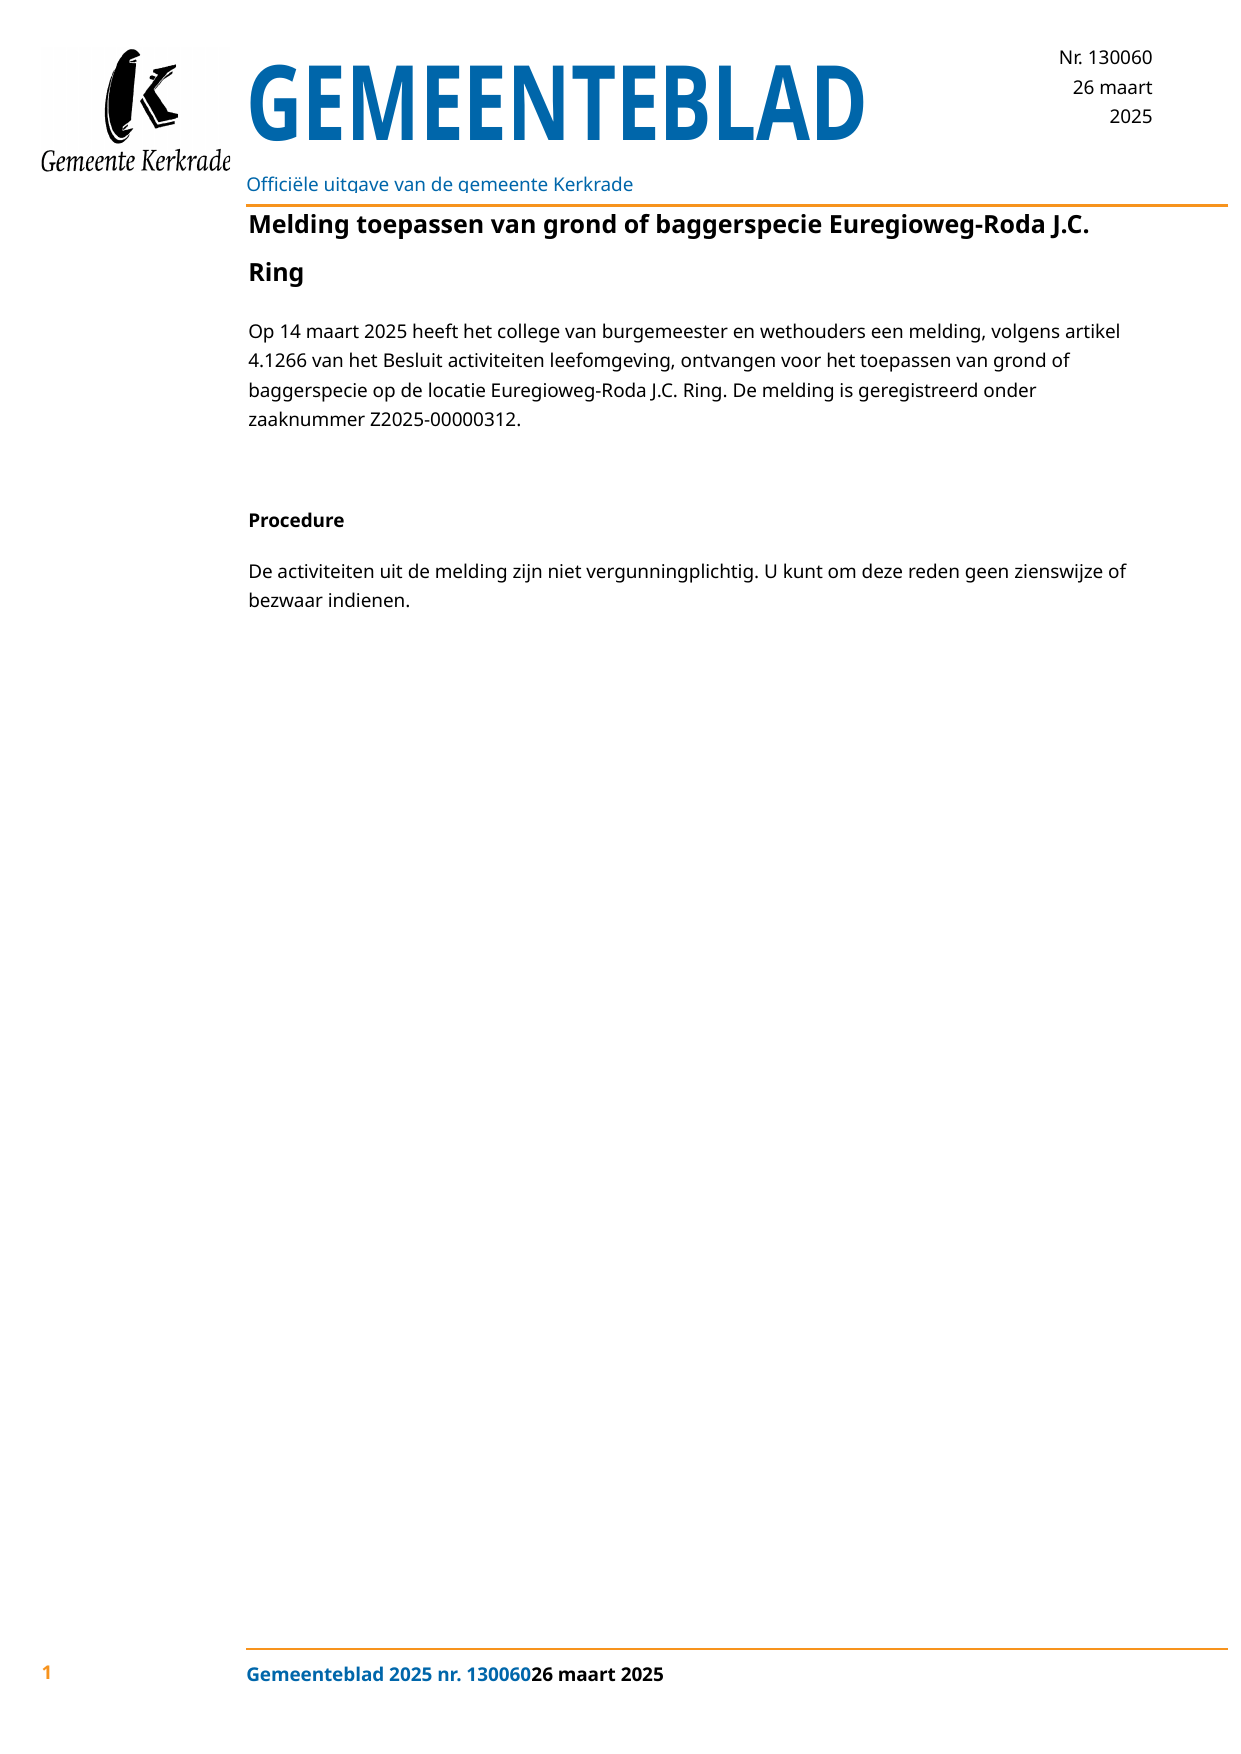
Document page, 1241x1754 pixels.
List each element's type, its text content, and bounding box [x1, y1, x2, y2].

text Op 14 maart 2025 heeft het college van burgemeester en wethouders een melding, volgens artikel 4.1266 van het Besluit activiteiten leefomgeving, ontvangen voor het toepassen van grond of baggerspecie op de locatie Euregioweg-Roda J.C. Ring. De melding is geregistreerd onder zaaknummer Z2025-00000312. [248, 318, 1152, 432]
text Procedure [248, 507, 1152, 533]
text Melding toepassen van grond of baggerspecie Euregioweg-Roda J.C. Ring [248, 207, 1152, 288]
picture [41, 47, 231, 172]
text De activiteiten uit de melding zijn niet vergunningplichtig. U kunt om deze reden geen zienswijze of bezwaar indienen. [248, 558, 1152, 613]
